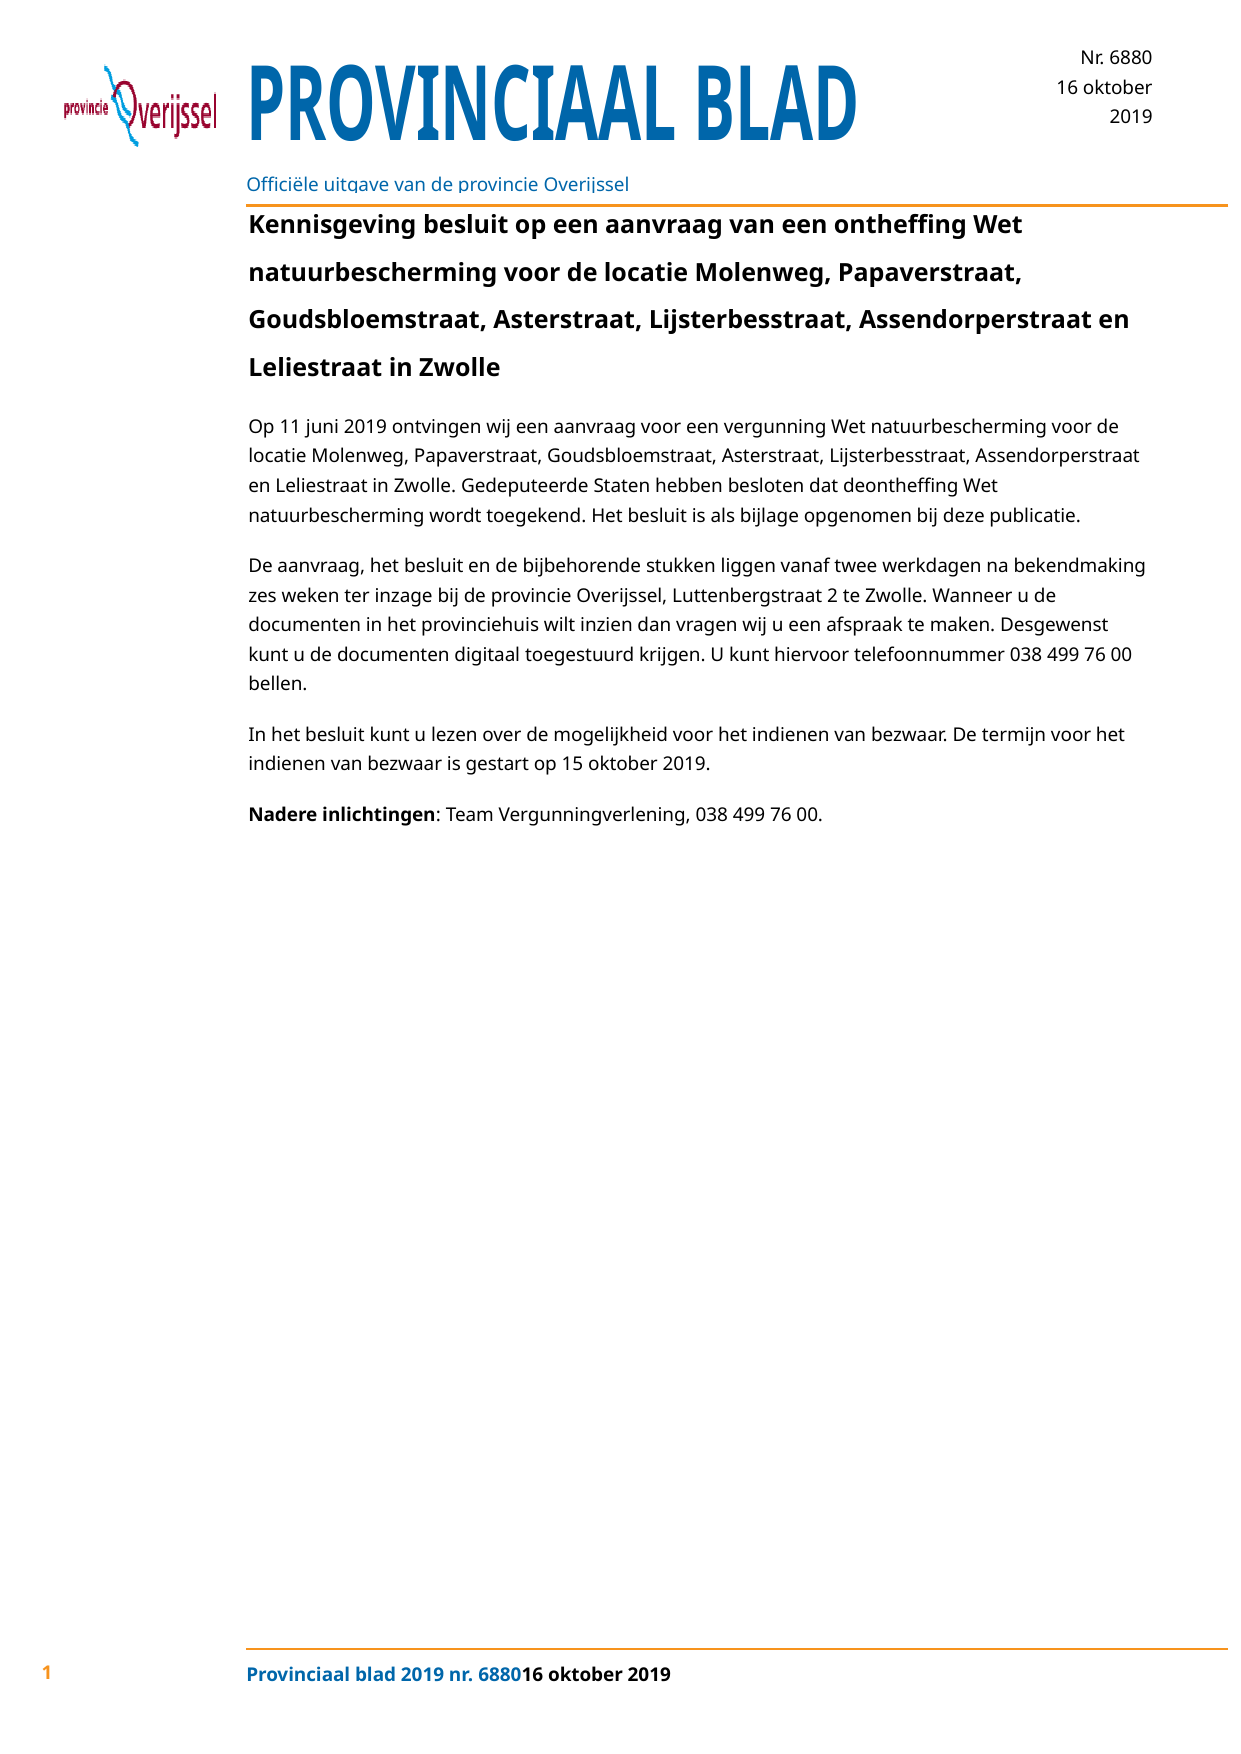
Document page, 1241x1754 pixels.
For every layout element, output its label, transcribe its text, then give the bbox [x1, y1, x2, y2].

text In het besluit kunt u lezen over de mogelijkheid voor het indienen van bezwaar. De termijn voor het indienen van bezwaar is gestart op 15 oktober 2019. [248, 721, 1152, 776]
picture [41, 47, 231, 172]
text Nadere inlichtingen: Team Vergunningverlening, 038 499 76 00. [248, 801, 1152, 827]
text Kennisgeving besluit op een aanvraag van een ontheffing Wet natuurbescherming voor de locatie Molenweg, Papaverstraat, Goudsbloemstraat, Asterstraat, Lijsterbesstraat, Assendorperstraat en Leliestraat in Zwolle [248, 207, 1152, 384]
text De aanvraag, het besluit en de bijbehorende stukken liggen vanaf twee werkdagen na bekendmaking zes weken ter inzage bij de provincie Overijssel, Luttenbergstraat 2 te Zwolle. Wanneer u de documenten in het provinciehuis wilt inzien dan vragen wij u een afspraak te maken. Desgewenst kunt u de documenten digitaal toegestuurd krijgen. U kunt hiervoor telefoonnummer 038 499 76 00 bellen. [248, 552, 1152, 696]
text Op 11 juni 2019 ontvingen wij een aanvraag voor een vergunning Wet natuurbescherming voor de locatie Molenweg, Papaverstraat, Goudsbloemstraat, Asterstraat, Lijsterbesstraat, Assendorperstraat en Leliestraat in Zwolle. Gedeputeerde Staten hebben besloten dat deontheffing Wet natuurbescherming wordt toegekend. Het besluit is als bijlage opgenomen bij deze publicatie. [248, 413, 1152, 528]
